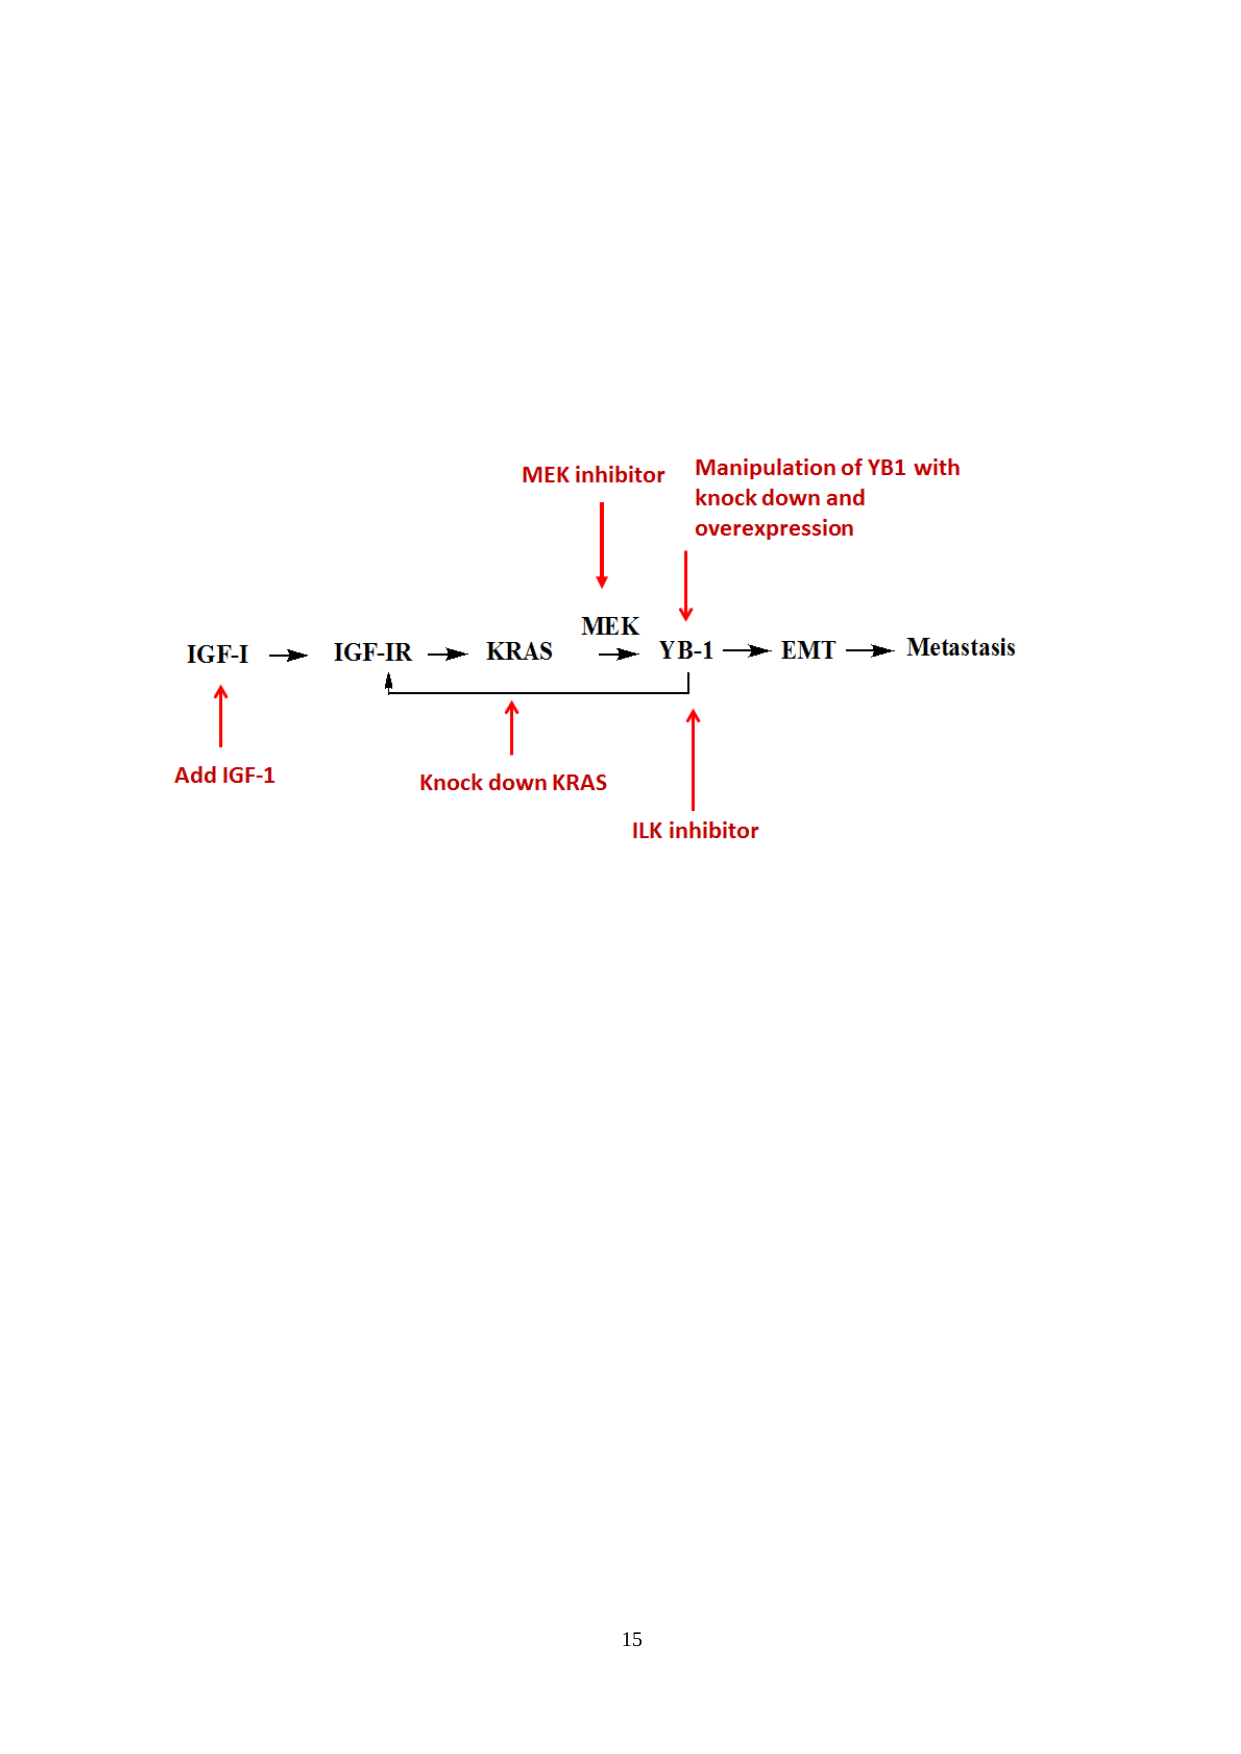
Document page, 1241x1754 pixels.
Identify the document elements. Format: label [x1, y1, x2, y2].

picture [165, 448, 1019, 883]
